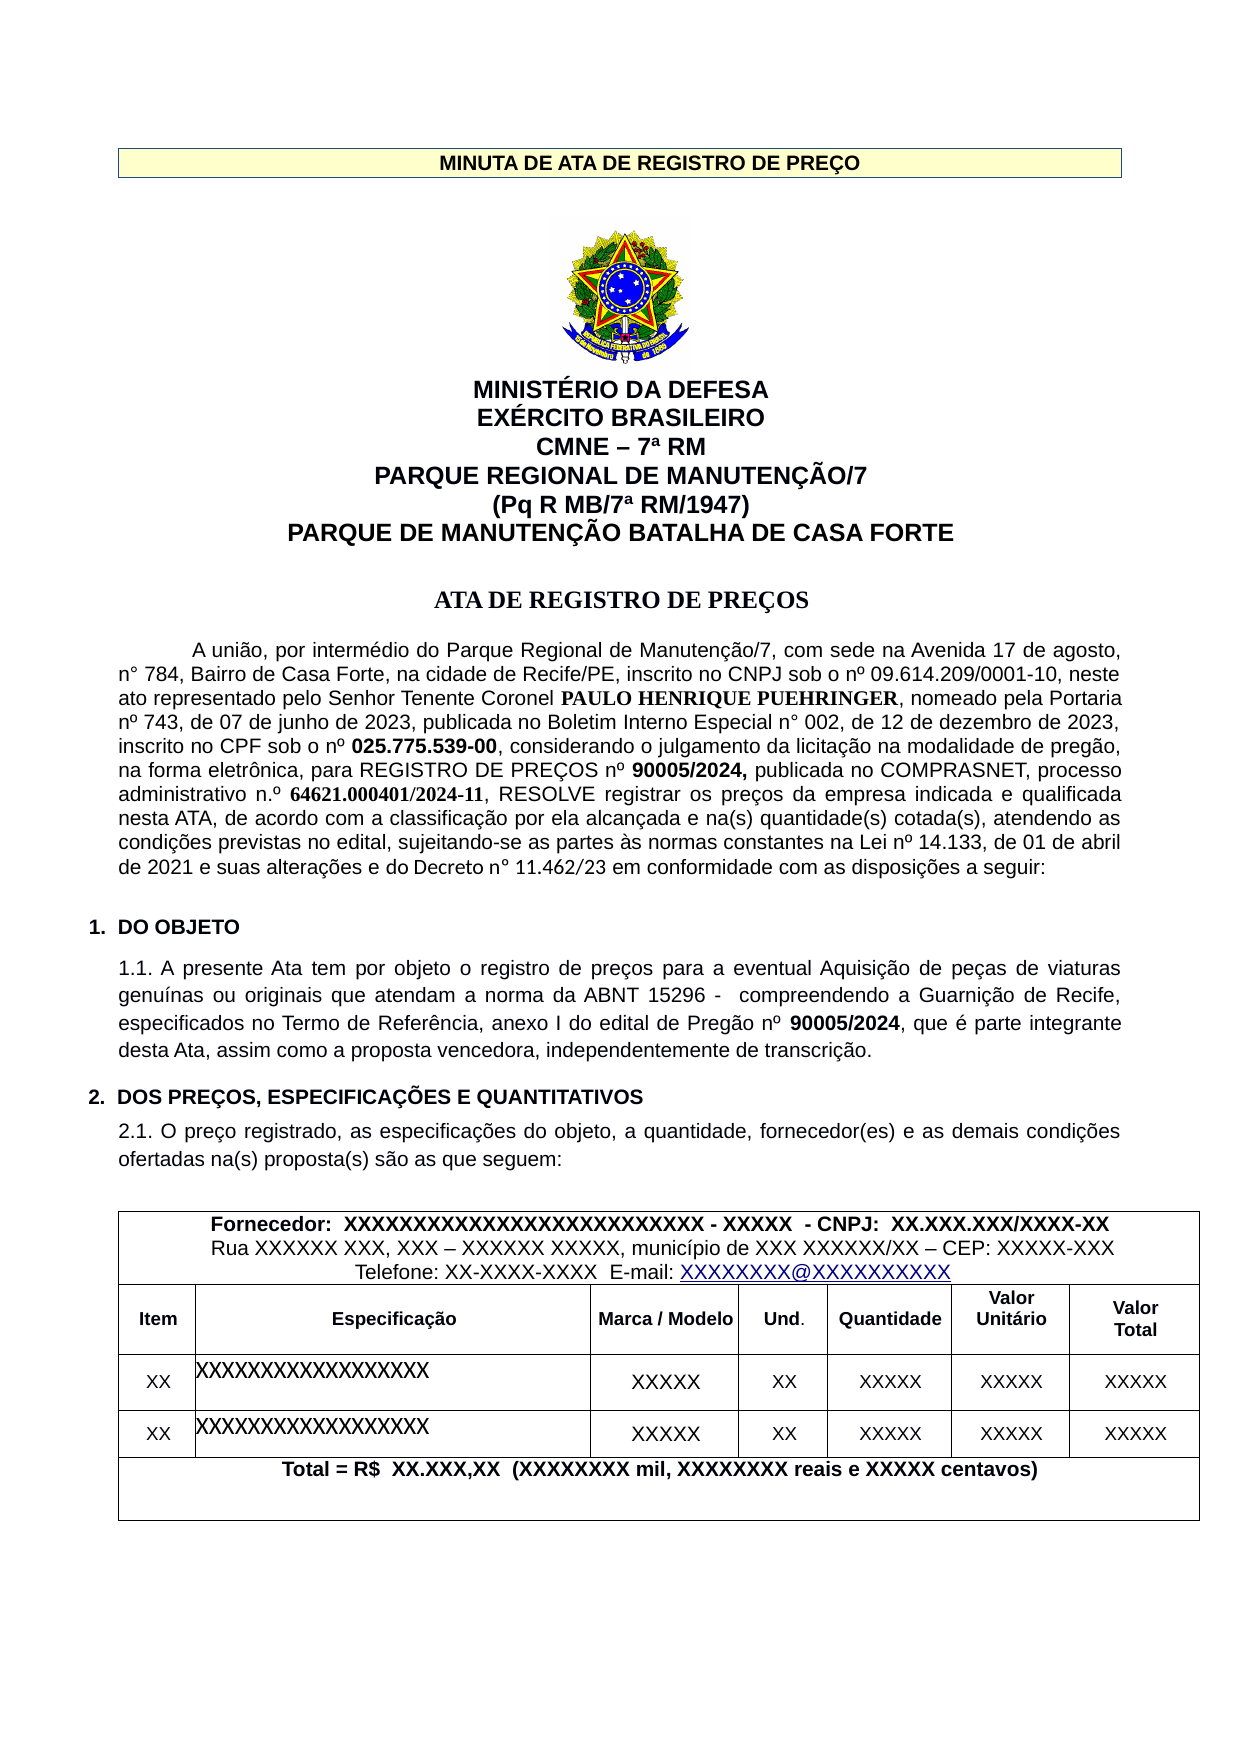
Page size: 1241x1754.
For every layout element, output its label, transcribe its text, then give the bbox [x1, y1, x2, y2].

text 1. DO OBJETO [89, 915, 1122, 939]
text MINISTÉRIO DA DEFESA EXÉRCITO BRASILEIRO CMNE – 7ª RM PARQUE REGIONAL DE MANUTENÇÃO/7 (Pq R MB/7ª RM/1947) PARQUE DE MANUTENÇÃO BATALHA DE CASA FORTE [118, 216, 1124, 547]
table_cell Valor Unitário [952, 1285, 1069, 1354]
table_cell Marca / Modelo [591, 1285, 738, 1354]
text ATA DE REGISTRO DE PREÇOS [118, 585, 1125, 613]
table_cell XXXXX [1070, 1411, 1199, 1457]
table_cell XX [119, 1411, 195, 1457]
table_cell XX [739, 1411, 827, 1457]
text 2. DOS PREÇOS, ESPECIFICAÇÕES E QUANTITATIVOS [65, 1084, 1122, 1108]
table_cell XXXXX [952, 1411, 1069, 1457]
table_cell XXXXX [591, 1411, 738, 1457]
table_header Fornecedor: XXXXXXXXXXXXXXXXXXXXXXXXXX - XXXXX - CNPJ: XX.XXX.XXX/XXXX-XX Rua XXXXXX XXX, XXX – XXXXXX XXXXX, município de XXX XXXXXX/XX – CEP: XXXXX-XXX Telefone: XX-XXXX-XXXX E-mail: XXXXXXXX@XXXXXXXXXX [119, 1212, 1199, 1283]
table_cell XXXXX [952, 1355, 1069, 1410]
text A união, por intermédio do Parque Regional de Manutenção/7, com sede na Avenida 17 de agosto, n° 784, Bairro de Casa Forte, na cidade de Recife/PE, inscrito no CNPJ sob o nº 09.614.209/0001-10, neste ato representado pelo Senhor Tenente Coronel PAULO HENRIQUE PUEHRINGER, nomeado pela Portaria nº 743, de 07 de junho de 2023, publicada no Boletim Interno Especial n° 002, de 12 de dezembro de 2023, inscrito no CPF sob o nº 025.775.539-00, considerando o julgamento da licitação na modalidade de pregão, na forma eletrônica, para REGISTRO DE PREÇOS nº 90005/2024, publicada no COMPRASNET, processo administrativo n.º 64621.000401/2024-11, RESOLVE registrar os preços da empresa indicada e qualificada nesta ATA, de acordo com a classificação por ela alcançada e na(s) quantidade(s) cotada(s), atendendo as condições previstas no edital, sujeitando-se as partes às normas constantes na Lei nº 14.133, de 01 de abril de 2021 e suas alterações e do Decreto nº 11.462/23 em conformidade com as disposições a seguir: [118, 637, 1122, 880]
text MINUTA DE ATA DE REGISTRO DE PREÇO [119, 149, 1121, 177]
table_cell Especificação [196, 1285, 590, 1354]
table_cell XXXXXXXXXXXXXXXXXX [196, 1355, 590, 1410]
table_cell XXXXX [591, 1355, 738, 1410]
table_cell XX [739, 1355, 827, 1410]
table_cell XXXXX [828, 1355, 951, 1410]
table_cell [119, 1489, 1199, 1520]
table_cell Valor Total [1070, 1285, 1199, 1354]
text 2.1. O preço registrado, as especificações do objeto, a quantidade, fornecedor(es) e as demais condições ofertadas na(s) proposta(s) são as que seguem: [118, 1119, 1122, 1171]
table_cell Total = R$ XX.XXX,XX (XXXXXXXX mil, XXXXXXXX reais e XXXXX centavos) [119, 1458, 1199, 1488]
list 1.1. A presente Ata tem por objeto o registro de preços para a eventual Aquisição de peças de viaturas genuínas ou originais que atendam a norma da ABNT 15296 - compreendendo a Guarnição de Recife, especificados no Termo de Referência, anexo I do edital de Pregão nº 90005/2024, que é parte integrante desta Ata, assim como a proposta vencedora, independentemente de transcrição. [118, 955, 1122, 1062]
table_cell XXXXXXXXXXXXXXXXXX [196, 1411, 590, 1457]
table_cell Und. [739, 1285, 827, 1354]
table_cell Quantidade [828, 1285, 951, 1354]
table_cell XXXXX [828, 1411, 951, 1457]
table_cell Item [119, 1285, 195, 1354]
table_cell XX [119, 1355, 195, 1410]
table_cell XXXXX [1070, 1355, 1199, 1410]
